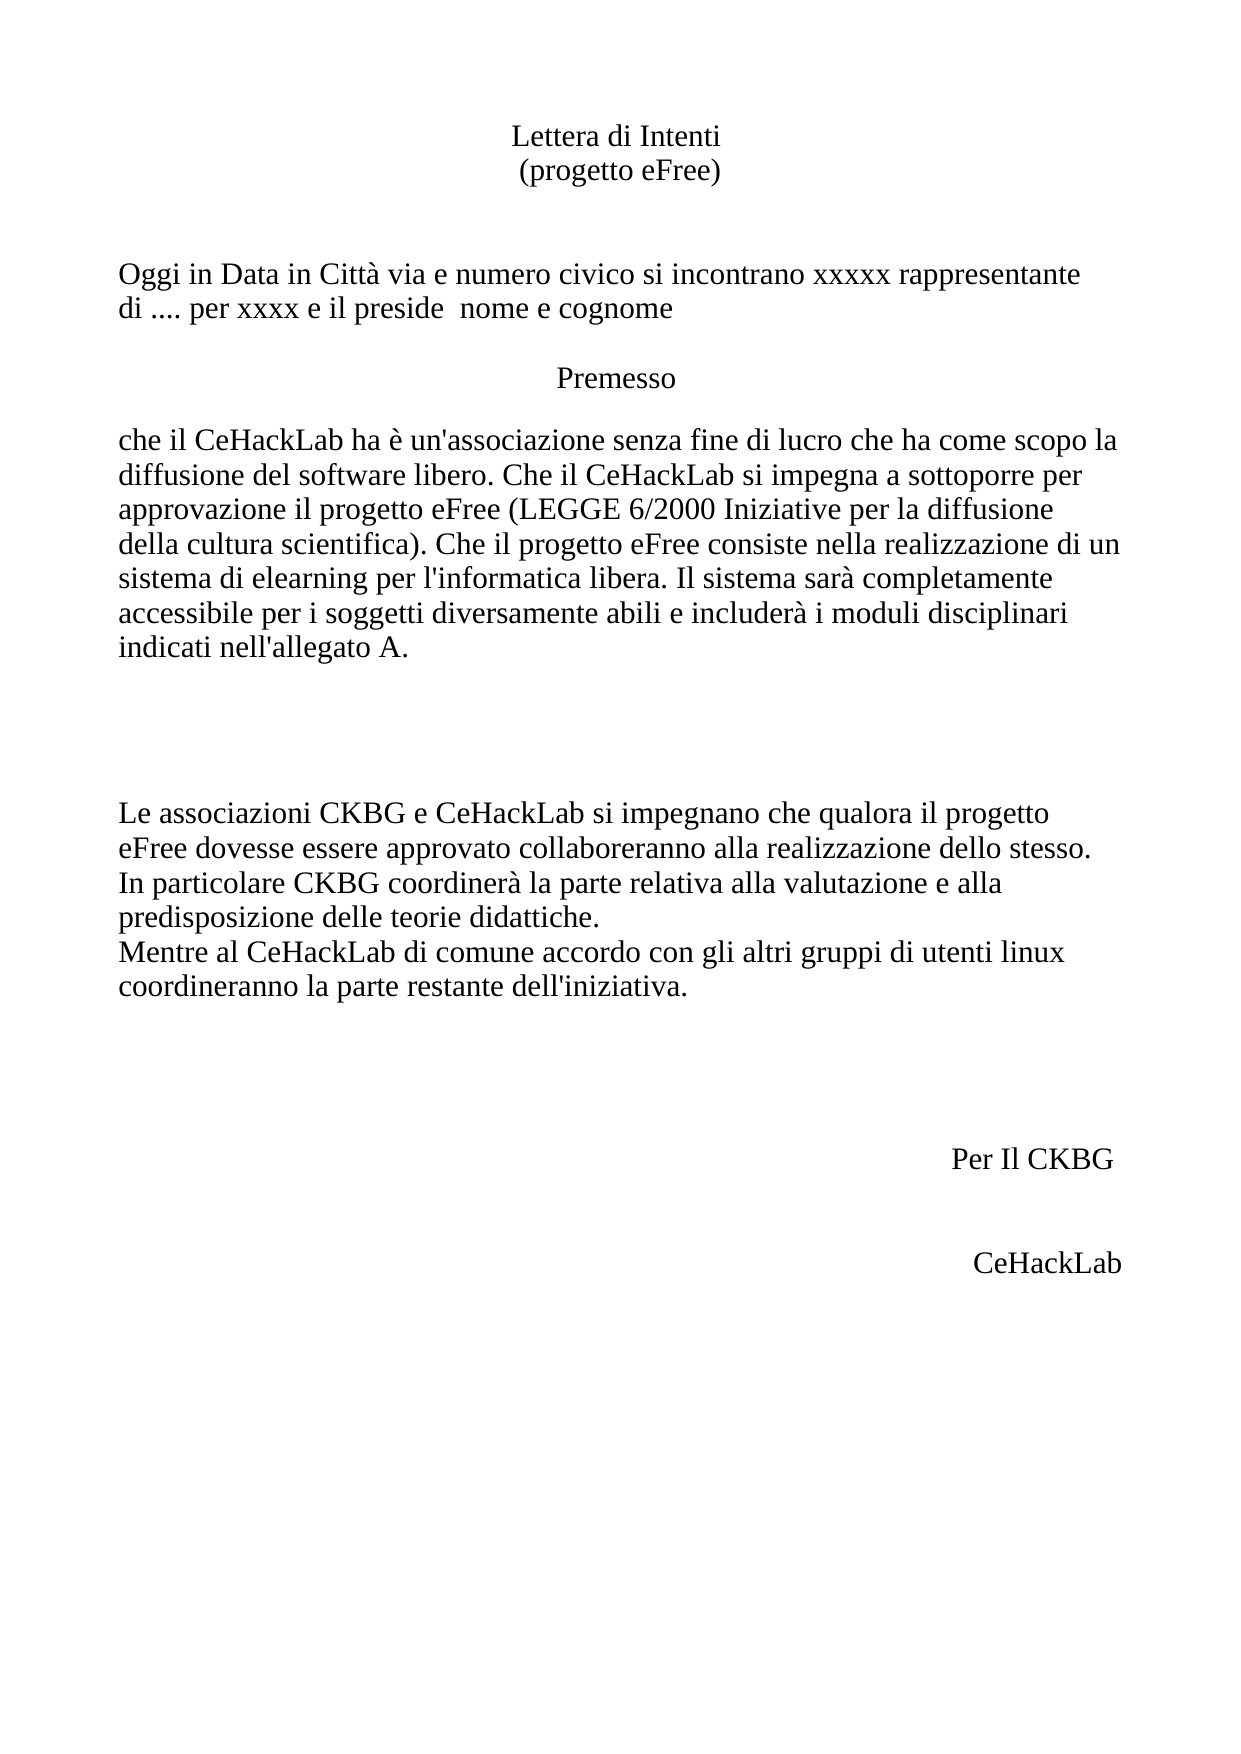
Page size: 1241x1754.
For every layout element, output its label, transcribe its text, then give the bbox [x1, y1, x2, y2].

text sistema di elearning per l'informatica libera. Il sistema sarà completamente accessibile per i soggetti diversamente abili e includerà i moduli disciplinari indicati nell'allegato A. [118, 561, 1122, 664]
text Premesso [118, 360, 1122, 395]
text che il CeHackLab ha è un'associazione senza fine di lucro che ha come scopo la diffusione del software libero. Che il CeHackLab si impegna a sottoporre per approvazione il progetto eFree (LEGGE 6/2000 Iniziative per la diffusione della cultura scientifica). Che il progetto eFree consiste nella realizzazione di un [118, 422, 1122, 561]
text (progetto eFree) [118, 153, 1122, 187]
text Lettera di Intenti [118, 118, 1122, 153]
text CeHackLab [118, 1246, 1122, 1280]
text Mentre al CeHackLab di comune accordo con gli altri gruppi di utenti linux coordineranno la parte restante dell'iniziativa. [118, 934, 1122, 1003]
text Per Il CKBG [118, 1142, 1122, 1176]
text Le associazioni CKBG e CeHackLab si impegnano che qualora il progetto eFree dovesse essere approvato collaboreranno alla realizzazione dello stesso. In particolare CKBG coordinerà la parte relativa alla valutazione e alla predisposizione delle teorie didattiche. [118, 796, 1122, 934]
text Oggi in Data in Città via e numero civico si incontrano xxxxx rappresentante di .... per xxxx e il preside nome e cognome [118, 256, 1122, 326]
